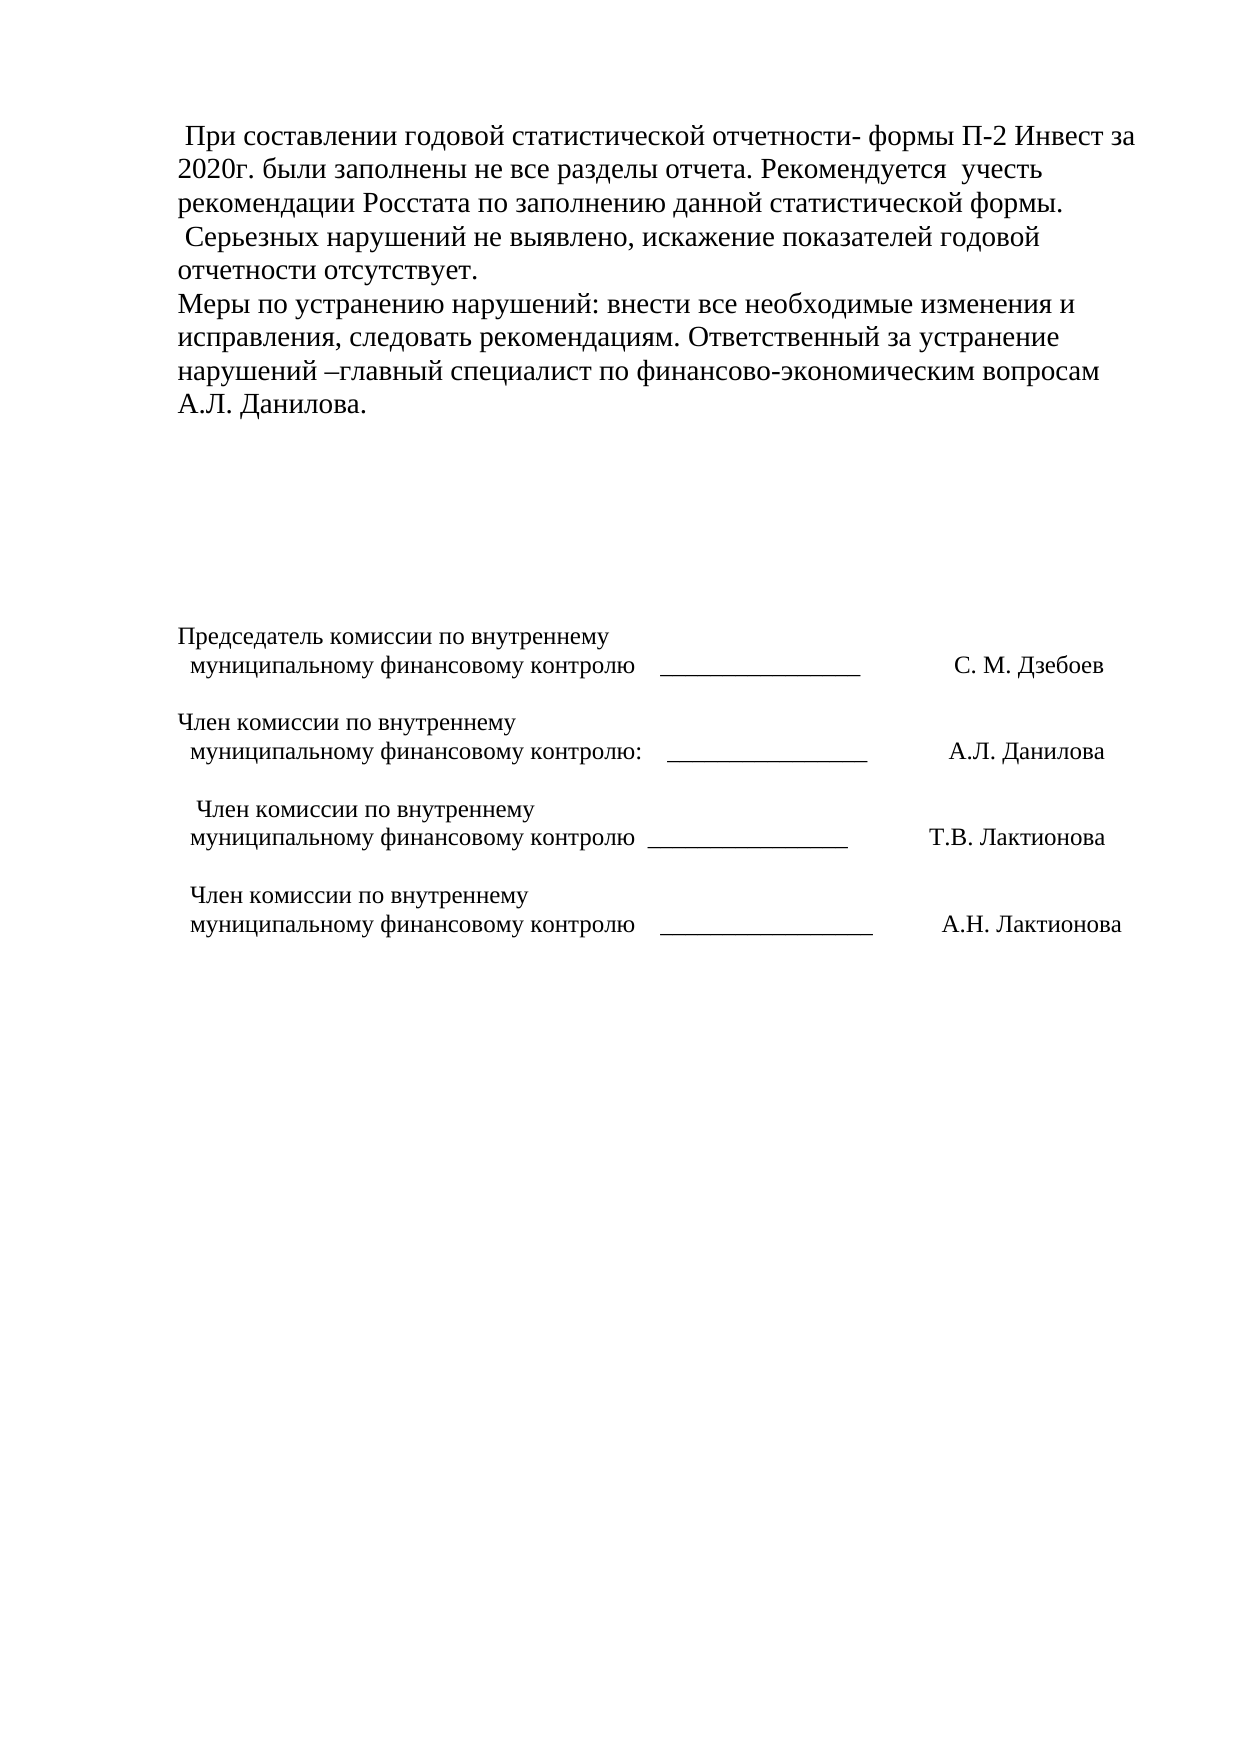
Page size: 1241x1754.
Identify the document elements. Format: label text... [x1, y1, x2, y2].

text Серьезных нарушений не выявлено, искажение показателей годовой отчетности отсутствует. [177, 219, 1152, 286]
text муниципальному финансовому контролю: ________________ А.Л. Данилова [177, 736, 1152, 765]
text При составлении годовой статистической отчетности- формы П-2 Инвест за 2020г. были заполнены не все разделы отчета. Рекомендуется учесть рекомендации Росстата по заполнению данной статистической формы. [177, 118, 1152, 219]
text Член комиссии по внутреннему [177, 880, 1152, 909]
text Член комиссии по внутреннему [177, 707, 1152, 736]
text муниципальному финансовому контролю ________________ Т.В. Лактионова [177, 822, 1152, 851]
text Меры по устранению нарушений: внести все необходимые изменения и исправления, следовать рекомендациям. Ответственный за устранение нарушений –главный специалист по финансово-экономическим вопросам А.Л. Данилова. [177, 286, 1152, 420]
text Председатель комиссии по внутреннему [177, 621, 1152, 650]
text муниципальному финансовому контролю ________________ С. М. Дзебоев [177, 650, 1152, 679]
text муниципальному финансовому контролю _________________ А.Н. Лактионова [177, 909, 1152, 937]
text Член комиссии по внутреннему [177, 794, 1152, 822]
